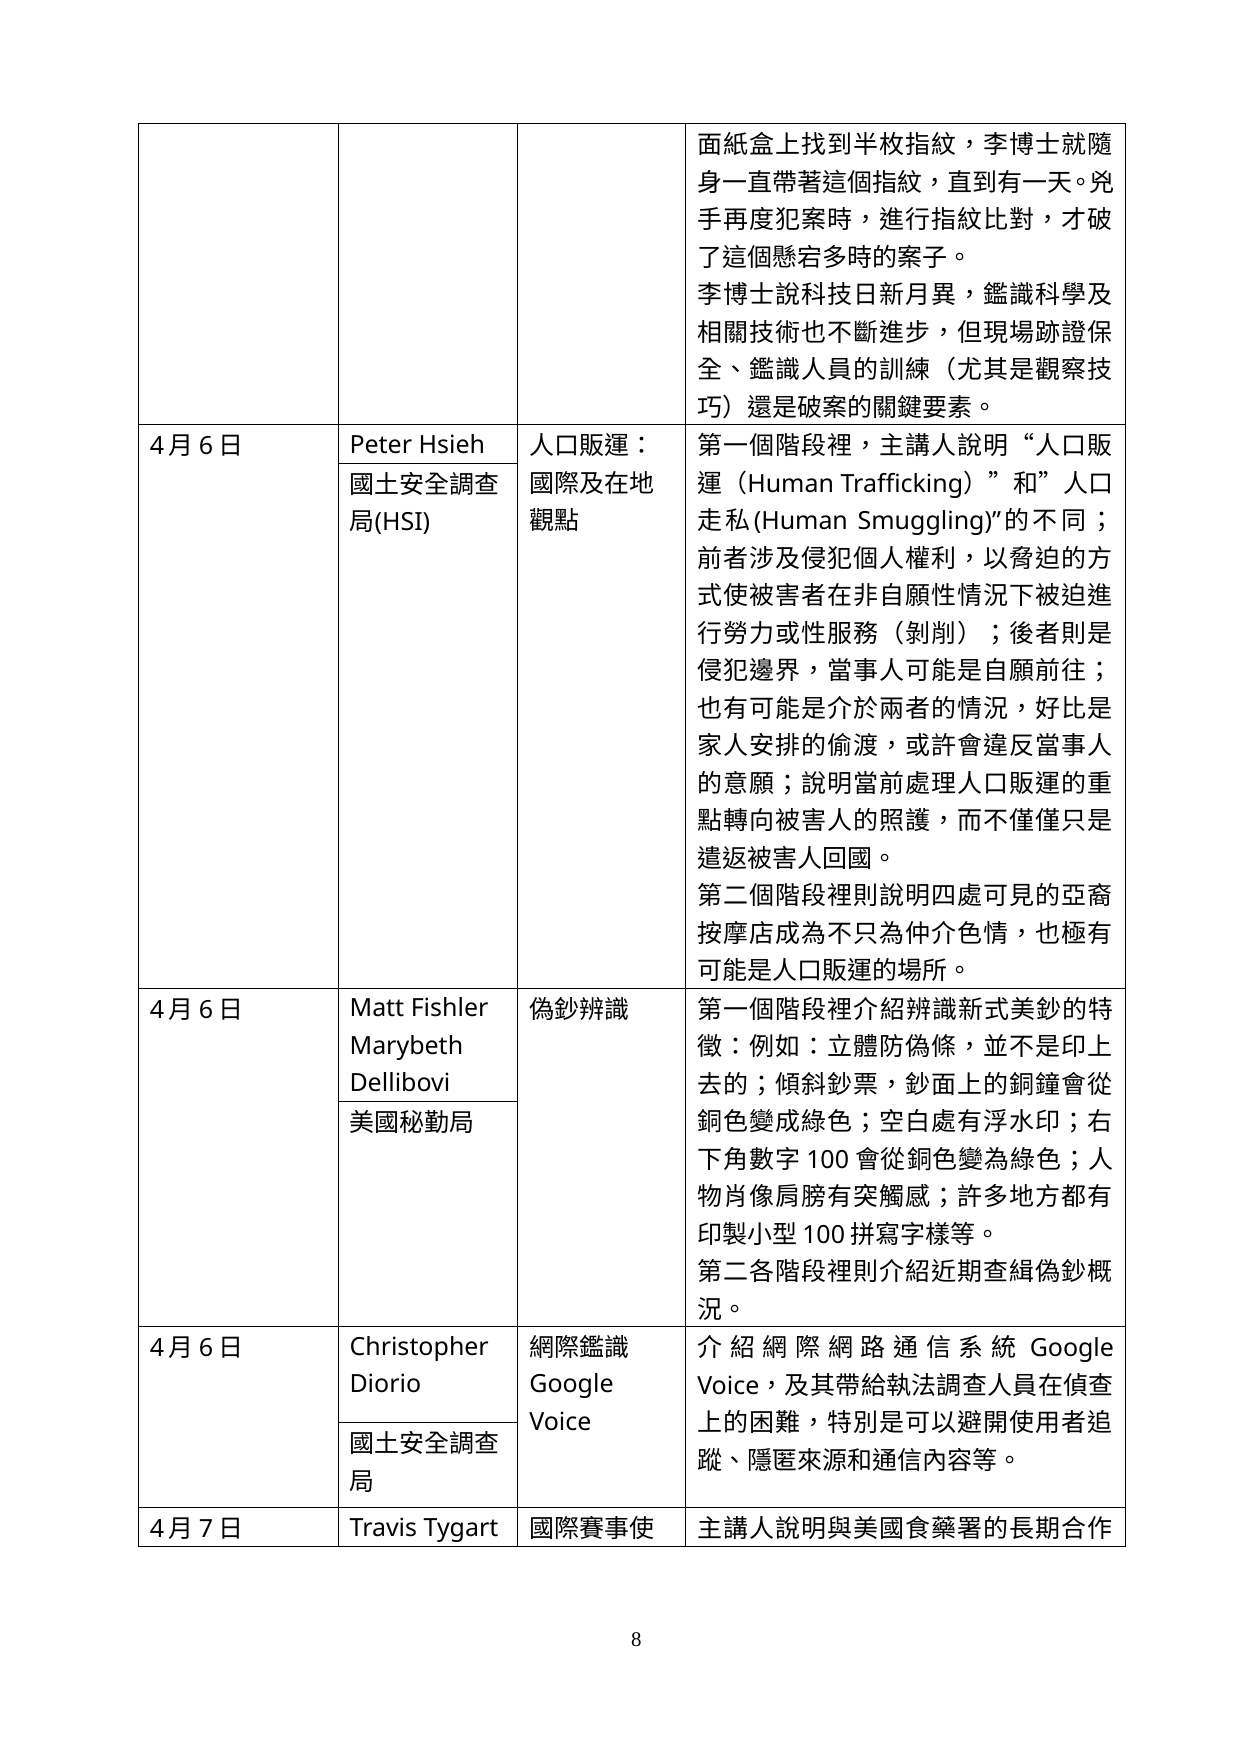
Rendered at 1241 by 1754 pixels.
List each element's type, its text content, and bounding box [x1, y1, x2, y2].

table_cell 第一個階段裡介紹辨識新式美鈔的特徵：例如：立體防偽條，並不是印上去的；傾斜鈔票，鈔面上的銅鐘會從銅色變成綠色；空白處有浮水印；右下角數字100會從銅色變為綠色；人物肖像肩膀有突觸感；許多地方都有印製小型100拼寫字樣等。 第二各階段裡則介紹近期查緝偽鈔概況。 [686, 989, 1125, 1326]
table_cell [339, 124, 517, 424]
table_cell Christopher Diorio [339, 1327, 517, 1422]
table_cell Matt Fishler Marybeth Dellibovi [339, 989, 517, 1101]
table_cell 網際鑑識Google Voice [518, 1327, 685, 1507]
table_cell 介紹網際網路通信系統Google Voice，及其帶給執法調查人員在偵查上的困難，特別是可以避開使用者追蹤、隱匿來源和通信內容等。 [686, 1327, 1125, 1507]
table_cell Peter Hsieh [339, 425, 517, 462]
table_cell 4月6日 [139, 989, 338, 1326]
table_cell 國土安全調查局 [339, 1423, 517, 1507]
table_cell 偽鈔辨識 [518, 989, 685, 1326]
table_cell 主講人說明與美國食藥署的長期合作 [686, 1508, 1125, 1546]
table_cell 4月6日 [139, 1327, 338, 1507]
table_cell 國際賽事使 [518, 1508, 685, 1546]
table_cell Travis Tygart [339, 1508, 517, 1546]
table_cell [518, 124, 685, 424]
table_cell [139, 124, 338, 424]
table_cell 美國秘勤局 [339, 1102, 517, 1326]
table_cell 4月6日 [139, 425, 338, 987]
table_cell 面紙盒上找到半枚指紋，李博士就隨身一直帶著這個指紋，直到有一天。兇手再度犯案時，進行指紋比對，才破了這個懸宕多時的案子。 李博士說科技日新月異，鑑識科學及相關技術也不斷進步，但現場跡證保全、鑑識人員的訓練（尤其是觀察技巧）還是破案的關鍵要素。 [686, 124, 1125, 424]
table_cell 第一個階段裡，主講人說明“人口販運（Human Trafficking）”和”人口走私(Human Smuggling)”的不同；前者涉及侵犯個人權利，以脅迫的方式使被害者在非自願性情況下被迫進行勞力或性服務（剝削）；後者則是侵犯邊界，當事人可能是自願前往；也有可能是介於兩者的情況，好比是家人安排的偷渡，或許會違反當事人的意願；說明當前處理人口販運的重點轉向被害人的照護，而不僅僅只是遣返被害人回國。 第二個階段裡則說明四處可見的亞裔按摩店成為不只為仲介色情，也極有可能是人口販運的場所。 [686, 425, 1125, 987]
table_cell 4月7日 [139, 1508, 338, 1546]
table_cell 人口販運：國際及在地觀點 [518, 425, 685, 987]
table_cell 國土安全調查局(HSI) [339, 464, 517, 987]
